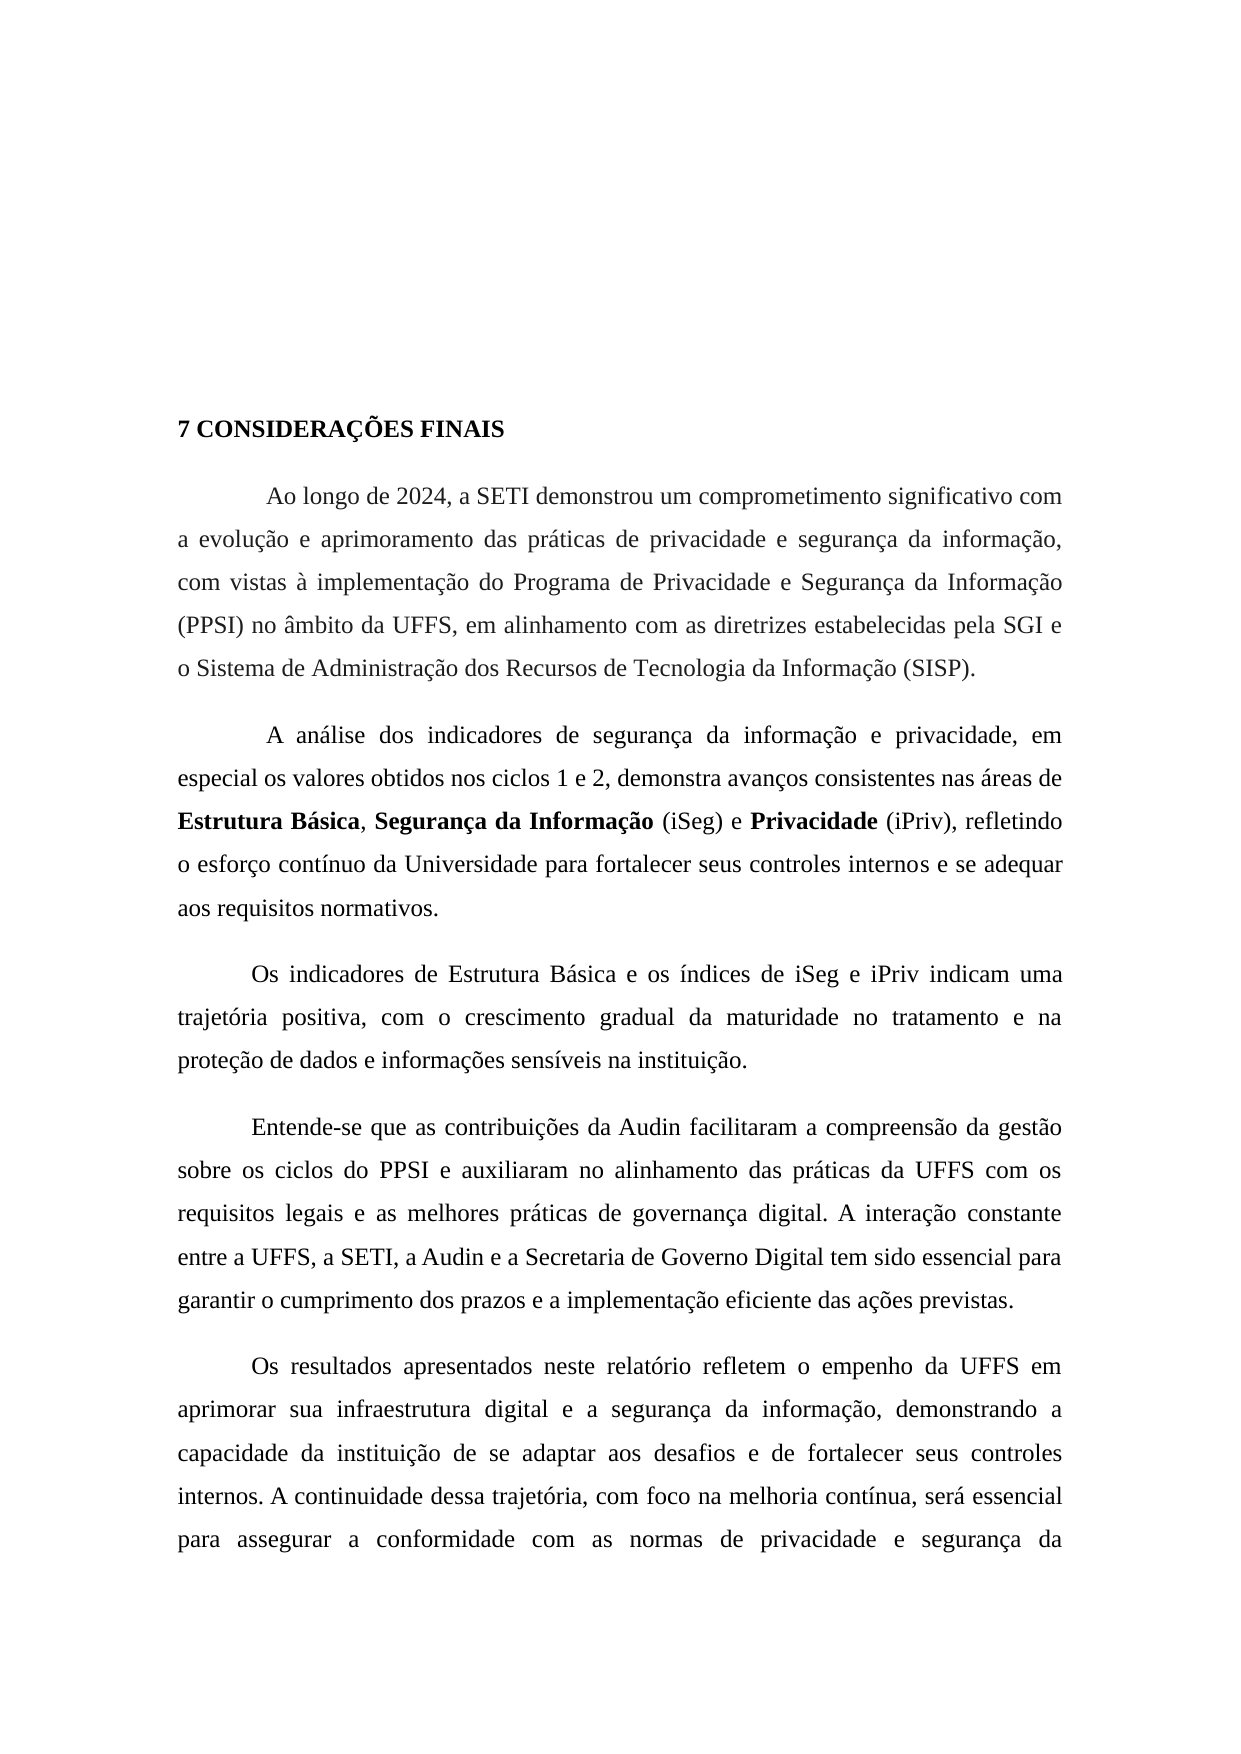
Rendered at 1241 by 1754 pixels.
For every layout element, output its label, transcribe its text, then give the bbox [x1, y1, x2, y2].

text Os resultados apresentados neste relatório refletem o empenho da UFFS em aprimorar sua infraestrutura digital e a segurança da informação, demonstrando a capacidade da instituição de se adaptar aos desafios e de fortalecer seus controles internos. A continuidade dessa trajetória, com foco na melhoria contínua, será essencial para assegurar a conformidade com as normas de privacidade e segurança da [177, 1351, 1063, 1553]
text Ao longo de 2024, a SETI demonstrou um comprometimento significativo com a evolução e aprimoramento das práticas de privacidade e segurança da informação, com vistas à implementação do Programa de Privacidade e Segurança da Informação (PPSI) no âmbito da UFFS, em alinhamento com as diretrizes estabelecidas pela SGI e o Sistema de Administração dos Recursos de Tecnologia da Informação (SISP). [177, 481, 1063, 682]
subtitle 7 CONSIDERAÇÕES FINAIS [177, 414, 1063, 443]
text Entende-se que as contribuições da Audin facilitaram a compreensão da gestão sobre os ciclos do PPSI e auxiliaram no alinhamento das práticas da UFFS com os requisitos legais e as melhores práticas de governança digital. A interação constante entre a UFFS, a SETI, a Audin e a Secretaria de Governo Digital tem sido essencial para garantir o cumprimento dos prazos e a implementação eficiente das ações previstas. [177, 1112, 1063, 1313]
text A análise dos indicadores de segurança da informação e privacidade, em especial os valores obtidos nos ciclos 1 e 2, demonstra avanços consistentes nas áreas de Estrutura Básica, Segurança da Informação (iSeg) e Privacidade (iPriv), refletindo o esforço contínuo da Universidade para fortalecer seus controles internos e se adequar aos requisitos normativos. [177, 720, 1063, 921]
text Os indicadores de Estrutura Básica e os índices de iSeg e iPriv indicam uma trajetória positiva, com o crescimento gradual da maturidade no tratamento e na proteção de dados e informações sensíveis na instituição. [177, 959, 1063, 1074]
